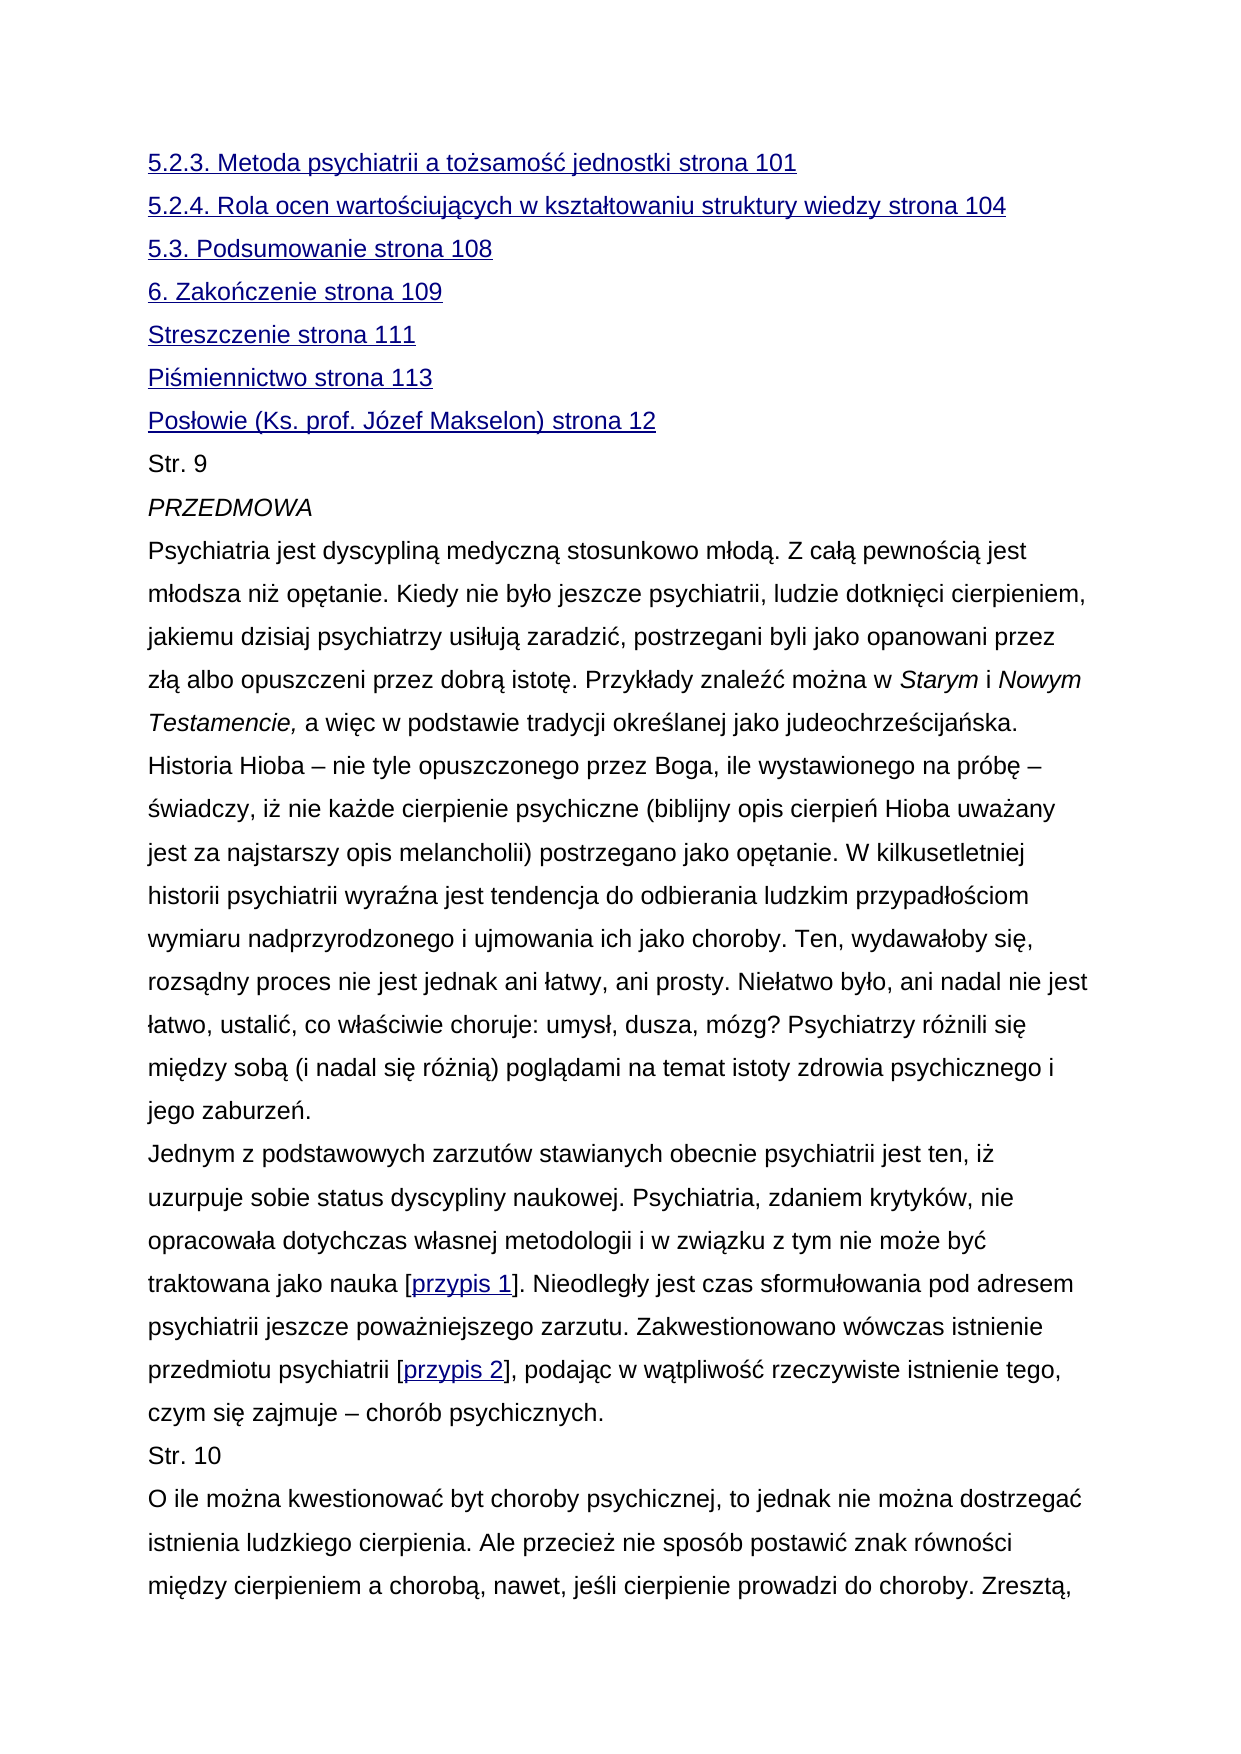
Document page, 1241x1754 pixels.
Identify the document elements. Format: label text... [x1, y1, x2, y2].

text 5.3. Podsumowanie strona 108 [148, 234, 1093, 263]
text Streszczenie strona 111 [148, 320, 1093, 349]
subtitle PRZEDMOWA [148, 493, 1093, 521]
text Jednym z podstawowych zarzutów stawianych obecnie psychiatrii jest ten, iż uzurpuje sobie status dyscypliny naukowej. Psychiatria, zdaniem krytyków, nie opracowała dotychczas własnej metodologii i w związku z tym nie może być traktowana jako nauka [przypis 1]. Nieodległy jest czas sformułowania pod adresem psychiatrii jeszcze poważniejszego zarzutu. Zakwestionowano wówczas istnienie przedmiotu psychiatrii [przypis 2], podając w wątpliwość rzeczywiste istnienie tego, czym się zajmuje – chorób psychicznych. [148, 1139, 1093, 1427]
text Piśmiennictwo strona 113 [148, 363, 1093, 392]
text Posłowie (Ks. prof. Józef Makselon) strona 12 [148, 406, 1093, 435]
text 5.2.4. Rola ocen wartościujących w kształtowaniu struktury wiedzy strona 104 [148, 191, 1093, 219]
text Str. 10 [148, 1441, 1093, 1470]
text Psychiatria jest dyscypliną medyczną stosunkowo młodą. Z całą pewnością jest młodsza niż opętanie. Kiedy nie było jeszcze psychiatrii, ludzie dotknięci cierpieniem, jakiemu dzisiaj psychiatrzy usiłują zaradzić, postrzegani byli jako opanowani przez złą albo opuszczeni przez dobrą istotę. Przykłady znaleźć można w Starym i Nowym Testamencie, a więc w podstawie tradycji określanej jako judeochrześcijańska. Historia Hioba – nie tyle opuszczonego przez Boga, ile wystawionego na próbę – świadczy, iż nie każde cierpienie psychiczne (biblijny opis cierpień Hioba uważany jest za najstarszy opis melancholii) postrzegano jako opętanie. W kilkusetletniej historii psychiatrii wyraźna jest tendencja do odbierania ludzkim przypadłościom wymiaru nadprzyrodzonego i ujmowania ich jako choroby. Ten, wydawałoby się, rozsądny proces nie jest jednak ani łatwy, ani prosty. Niełatwo było, ani nadal nie jest łatwo, ustalić, co właściwie choruje: umysł, dusza, mózg? Psychiatrzy różnili się między sobą (i nadal się różnią) poglądami na temat istoty zdrowia psychicznego i jego zaburzeń. [148, 536, 1093, 1125]
text 6. Zakończenie strona 109 [148, 277, 1093, 306]
text Str. 9 [148, 449, 1093, 478]
text 5.2.3. Metoda psychiatrii a tożsamość jednostki strona 101 [148, 148, 1093, 176]
text O ile można kwestionować byt choroby psychicznej, to jednak nie można dostrzegać istnienia ludzkiego cierpienia. Ale przecież nie sposób postawić znak równości między cierpieniem a chorobą, nawet, jeśli cierpienie prowadzi do choroby. Zresztą, [148, 1484, 1093, 1599]
